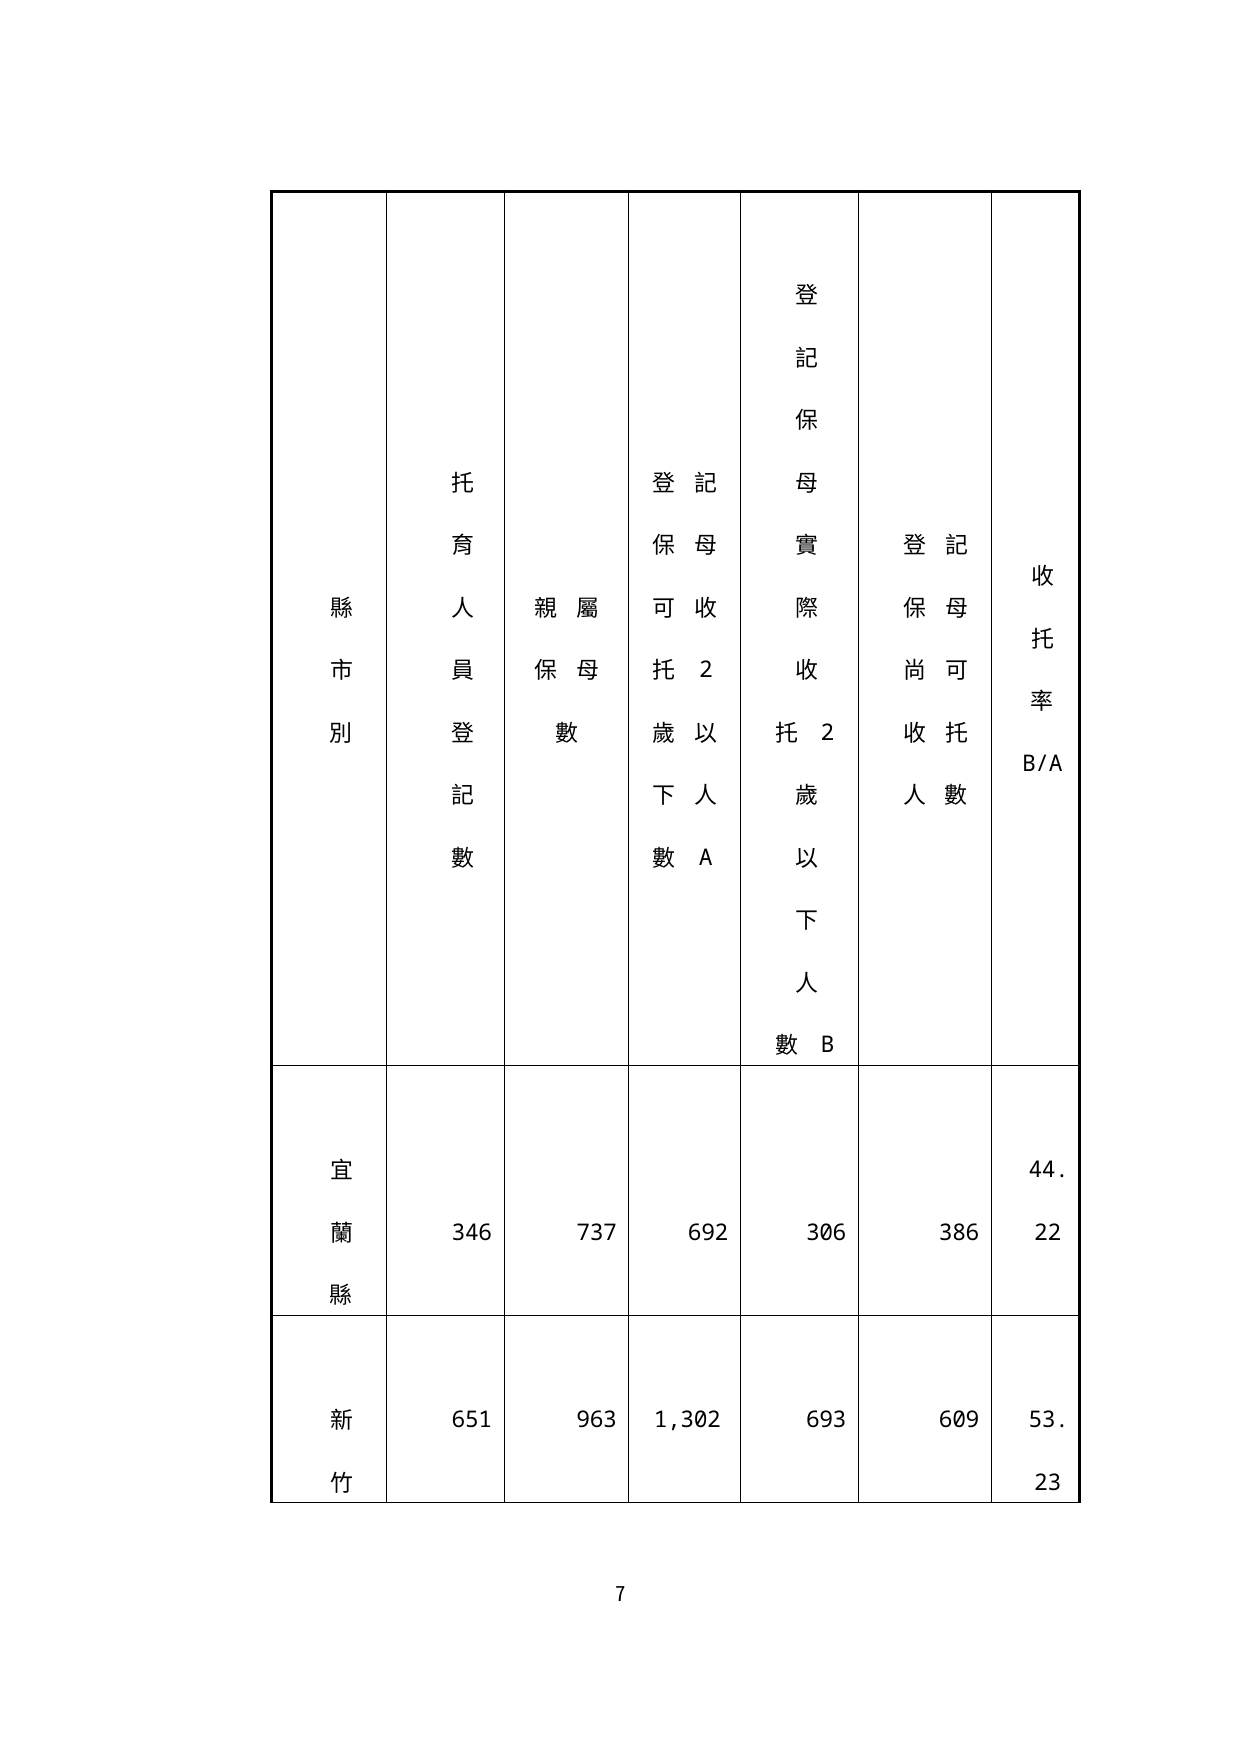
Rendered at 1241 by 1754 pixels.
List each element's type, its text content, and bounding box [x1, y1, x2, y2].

table_cell 386 [859, 1066, 991, 1314]
table_cell 737 [505, 1066, 628, 1314]
table_cell 651 [387, 1316, 504, 1502]
table_cell 692 [629, 1066, 740, 1314]
table_cell 53.23 [992, 1316, 1078, 1502]
table_cell 346 [387, 1066, 504, 1314]
table_header 縣市別 [273, 193, 386, 1064]
table_header 登記保母尚可收托人數 [859, 193, 991, 1064]
table_header 收托率 B/A [992, 193, 1078, 1064]
table_cell 963 [505, 1316, 628, 1502]
table_cell 1,302 [629, 1316, 740, 1502]
table_header 登記保母實際收托2歲以下人數B [741, 193, 858, 1064]
table_cell 693 [741, 1316, 858, 1502]
table_cell 新竹 [273, 1316, 386, 1502]
table_header 托育人員登記數 [387, 193, 504, 1064]
table_header 登記保母可收托2歲以下人數A [629, 193, 740, 1064]
table_cell 44.22 [992, 1066, 1078, 1314]
table_cell 宜蘭縣 [273, 1066, 386, 1314]
table_cell 609 [859, 1316, 991, 1502]
table_cell 306 [741, 1066, 858, 1314]
table_header 親屬保母數 [505, 193, 628, 1064]
